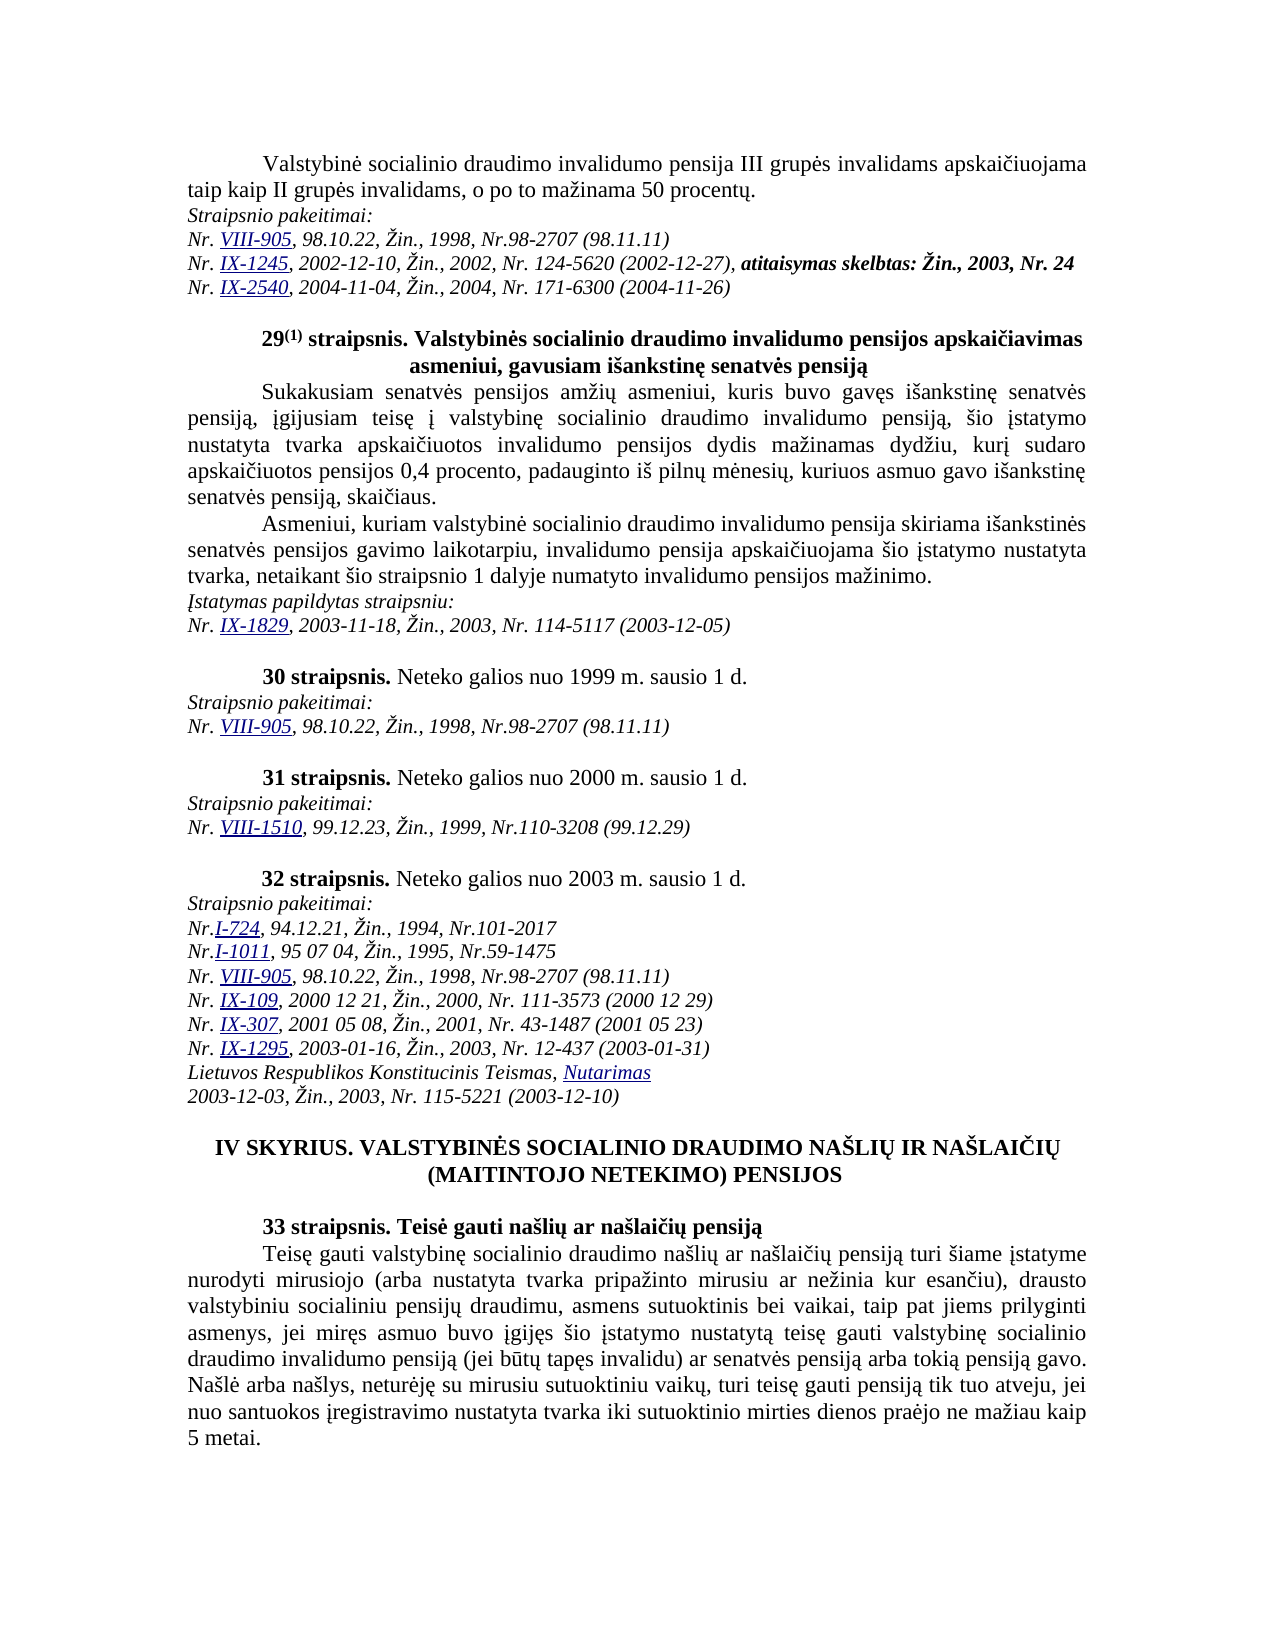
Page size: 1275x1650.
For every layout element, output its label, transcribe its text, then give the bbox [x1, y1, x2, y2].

text 29(1) straipsnis. Valstybinės socialinio draudimo invalidumo pensijos apskaičiavimas [187, 325, 1087, 352]
text Lietuvos Respublikos Konstitucinis Teismas, Nutarimas [187, 1060, 1087, 1084]
text Straipsnio pakeitimai: [187, 891, 1088, 915]
text Nr. IX-109, 2000 12 21, Žin., 2000, Nr. 111-3573 (2000 12 29) [187, 988, 1088, 1012]
text Nr. IX-2540, 2004-11-04, Žin., 2004, Nr. 171-6300 (2004-11-26) [187, 275, 1087, 299]
text Nr. IX-1829, 2003-11-18, Žin., 2003, Nr. 114-5117 (2003-12-05) [187, 613, 1087, 637]
text Nr. IX-1245, 2002-12-10, Žin., 2002, Nr. 124-5620 (2002-12-27), atitaisymas skelbtas: Žin., 2003, Nr. 24 [187, 251, 1088, 275]
text Nr. VIII-905, 98.10.22, Žin., 1998, Nr.98-2707 (98.11.11) [187, 227, 1088, 251]
text Nr. VIII-1510, 99.12.23, Žin., 1999, Nr.110-3208 (99.12.29) [187, 814, 1088, 839]
text Valstybinė socialinio draudimo invalidumo pensija III grupės invalidams apskaičiuojama taip kaip II grupės invalidams, o po to mažinama 50 procentų. [187, 150, 1088, 203]
text 2003-12-03, Žin., 2003, Nr. 115-5221 (2003-12-10) [187, 1084, 1087, 1108]
text Straipsnio pakeitimai: [187, 791, 1088, 814]
text 31 straipsnis. Neteko galios nuo 2000 m. sausio 1 d. [187, 764, 1088, 791]
text Teisę gauti valstybinę socialinio draudimo našlių ar našlaičių pensiją turi šiame įstatyme nurodyti mirusiojo (arba nustatyta tvarka pripažinto mirusiu ar nežinia kur esančiu), drausto valstybiniu socialiniu pensijų draudimu, asmens sutuoktinis bei vaikai, taip pat jiems prilyginti asmenys, jei miręs asmuo buvo įgijęs šio įstatymo nustatytą teisę gauti valstybinę socialinio draudimo invalidumo pensiją (jei būtų tapęs invalidu) ar senatvės pensiją arba tokią pensiją gavo. Našlė arba našlys, neturėję su mirusiu sutuoktiniu vaikų, turi teisę gauti pensiją tik tuo atveju, jei nuo santuokos įregistravimo nustatyta tvarka iki sutuoktinio mirties dienos praėjo ne mažiau kaip 5 metai. [187, 1240, 1088, 1451]
text Nr. VIII-905, 98.10.22, Žin., 1998, Nr.98-2707 (98.11.11) [187, 714, 1088, 738]
text Sukakusiam senatvės pensijos amžių asmeniui, kuris buvo gavęs išankstinę senatvės pensiją, įgijusiam teisę į valstybinę socialinio draudimo invalidumo pensiją, šio įstatymo nustatyta tvarka apskaičiuotos invalidumo pensijos dydis mažinamas dydžiu, kurį sudaro apskaičiuotos pensijos 0,4 procento, padauginto iš pilnų mėnesių, kuriuos asmuo gavo išankstinę senatvės pensiją, skaičiaus. [187, 378, 1087, 510]
text Nr.I-724, 94.12.21, Žin., 1994, Nr.101-2017 [187, 915, 1088, 939]
text Straipsnio pakeitimai: [187, 690, 1088, 714]
text (MAITINTOJO NETEKIMO) PENSIJOS [187, 1161, 1088, 1187]
text Asmeniui, kuriam valstybinė socialinio draudimo invalidumo pensija skiriama išankstinės senatvės pensijos gavimo laikotarpiu, invalidumo pensija apskaičiuojama šio įstatymo nustatyta tvarka, netaikant šio straipsnio 1 dalyje numatyto invalidumo pensijos mažinimo. [187, 510, 1087, 589]
text Straipsnio pakeitimai: [187, 203, 1088, 227]
text Įstatymas papildytas straipsniu: [187, 589, 1088, 613]
text Nr. VIII-905, 98.10.22, Žin., 1998, Nr.98-2707 (98.11.11) [187, 963, 1088, 988]
text 30 straipsnis. Neteko galios nuo 1999 m. sausio 1 d. [187, 663, 1088, 690]
text IV SKYRIUS. VALSTYBINĖS SOCIALINIO DRAUDIMO NAŠLIŲ IR NAŠLAIČIŲ [187, 1134, 1088, 1161]
text 33 straipsnis. Teisė gauti našlių ar našlaičių pensiją [187, 1213, 1088, 1240]
text 32 straipsnis. Neteko galios nuo 2003 m. sausio 1 d. [187, 865, 1088, 891]
text Nr. IX-1295, 2003-01-16, Žin., 2003, Nr. 12-437 (2003-01-31) [187, 1036, 1088, 1060]
text Nr.I-1011, 95 07 04, Žin., 1995, Nr.59-1475 [187, 939, 1088, 963]
text Nr. IX-307, 2001 05 08, Žin., 2001, Nr. 43-1487 (2001 05 23) [187, 1012, 1088, 1036]
text asmeniui, gavusiam išankstinę senatvės pensiją [187, 352, 1087, 378]
